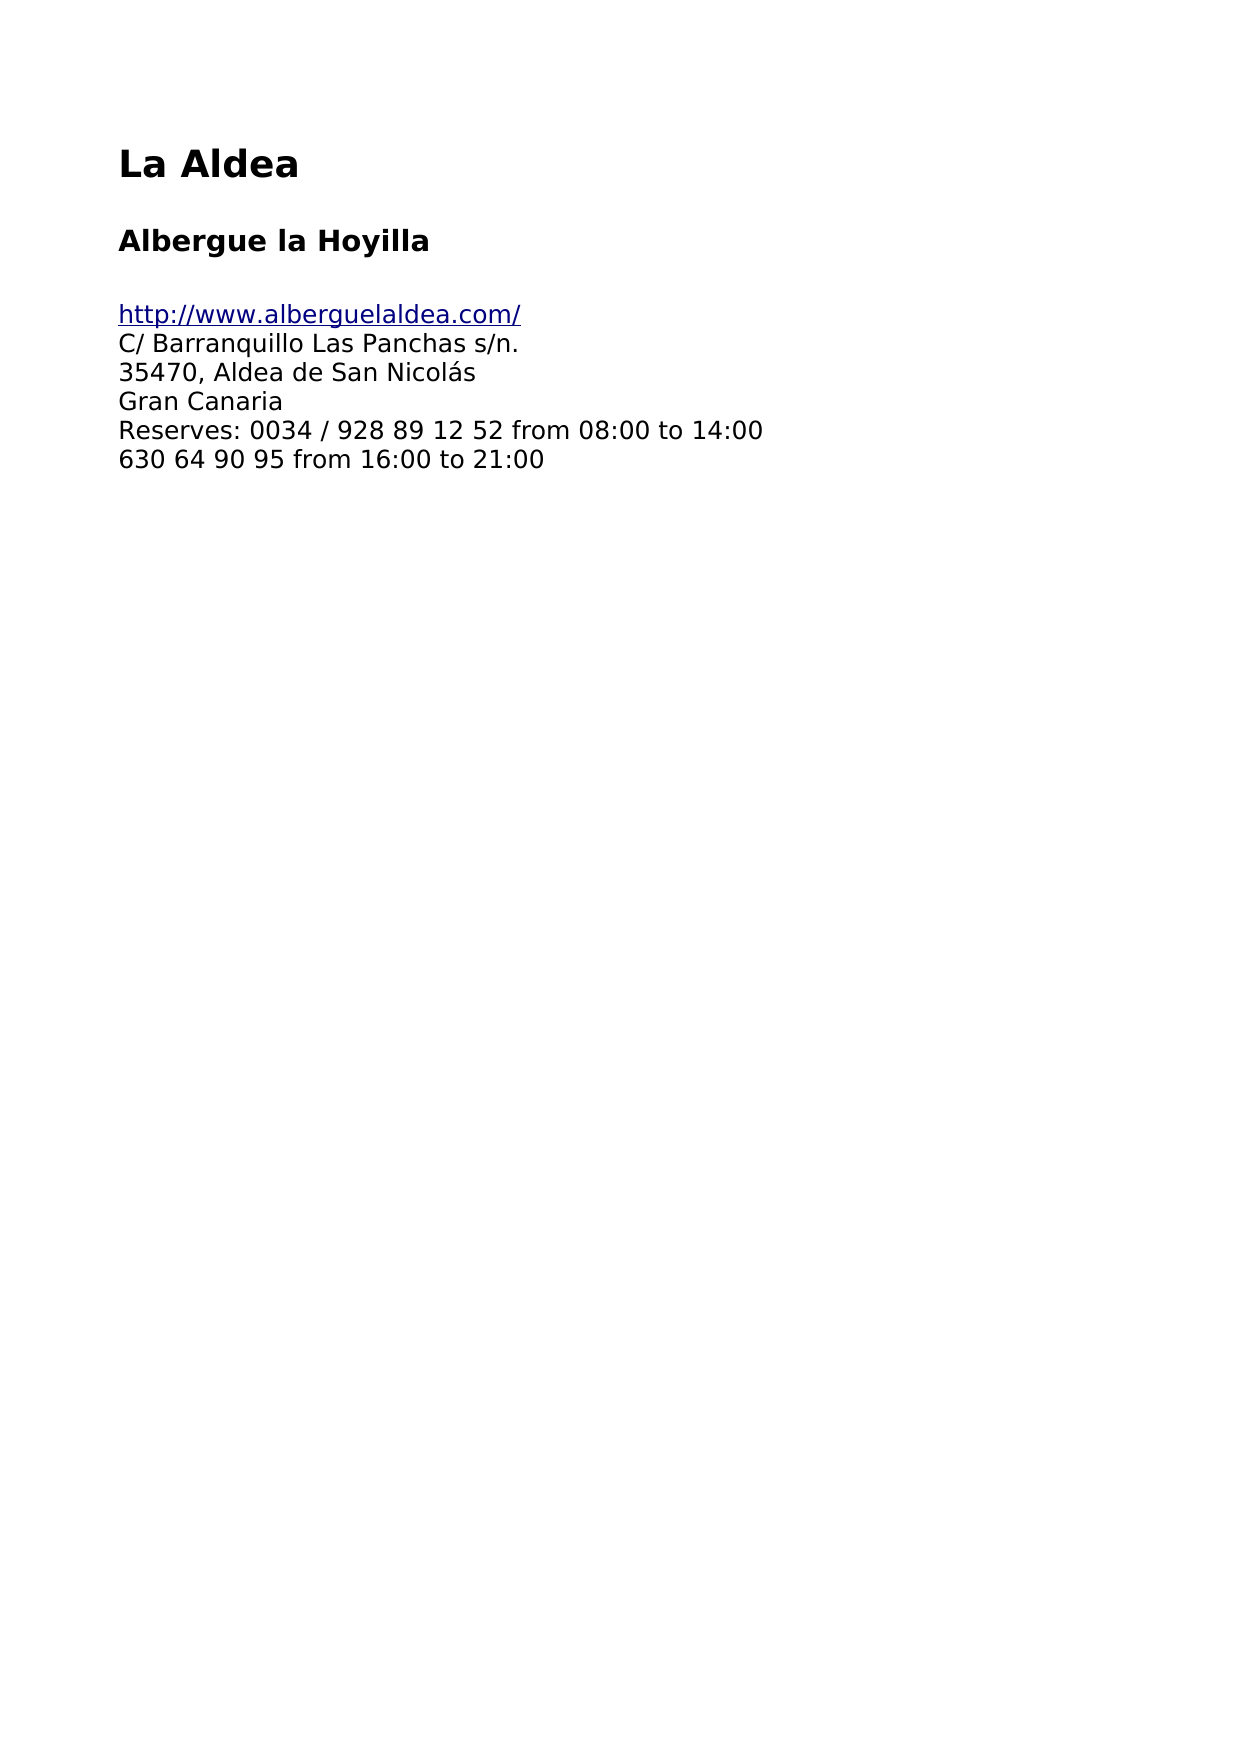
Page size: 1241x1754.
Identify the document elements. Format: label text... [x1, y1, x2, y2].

subtitle La Aldea [118, 143, 1122, 187]
subtitle Albergue la Hoyilla [118, 224, 1122, 258]
text http://www.alberguelaldea.com/ C/ Barranquillo Las Panchas s/n. 35470, Aldea de San Nicolás Gran Canaria Reserves: 0034 / 928 89 12 52 from 08:00 to 14:00 630 64 90 95 from 16:00 to 21:00 [118, 271, 1122, 475]
